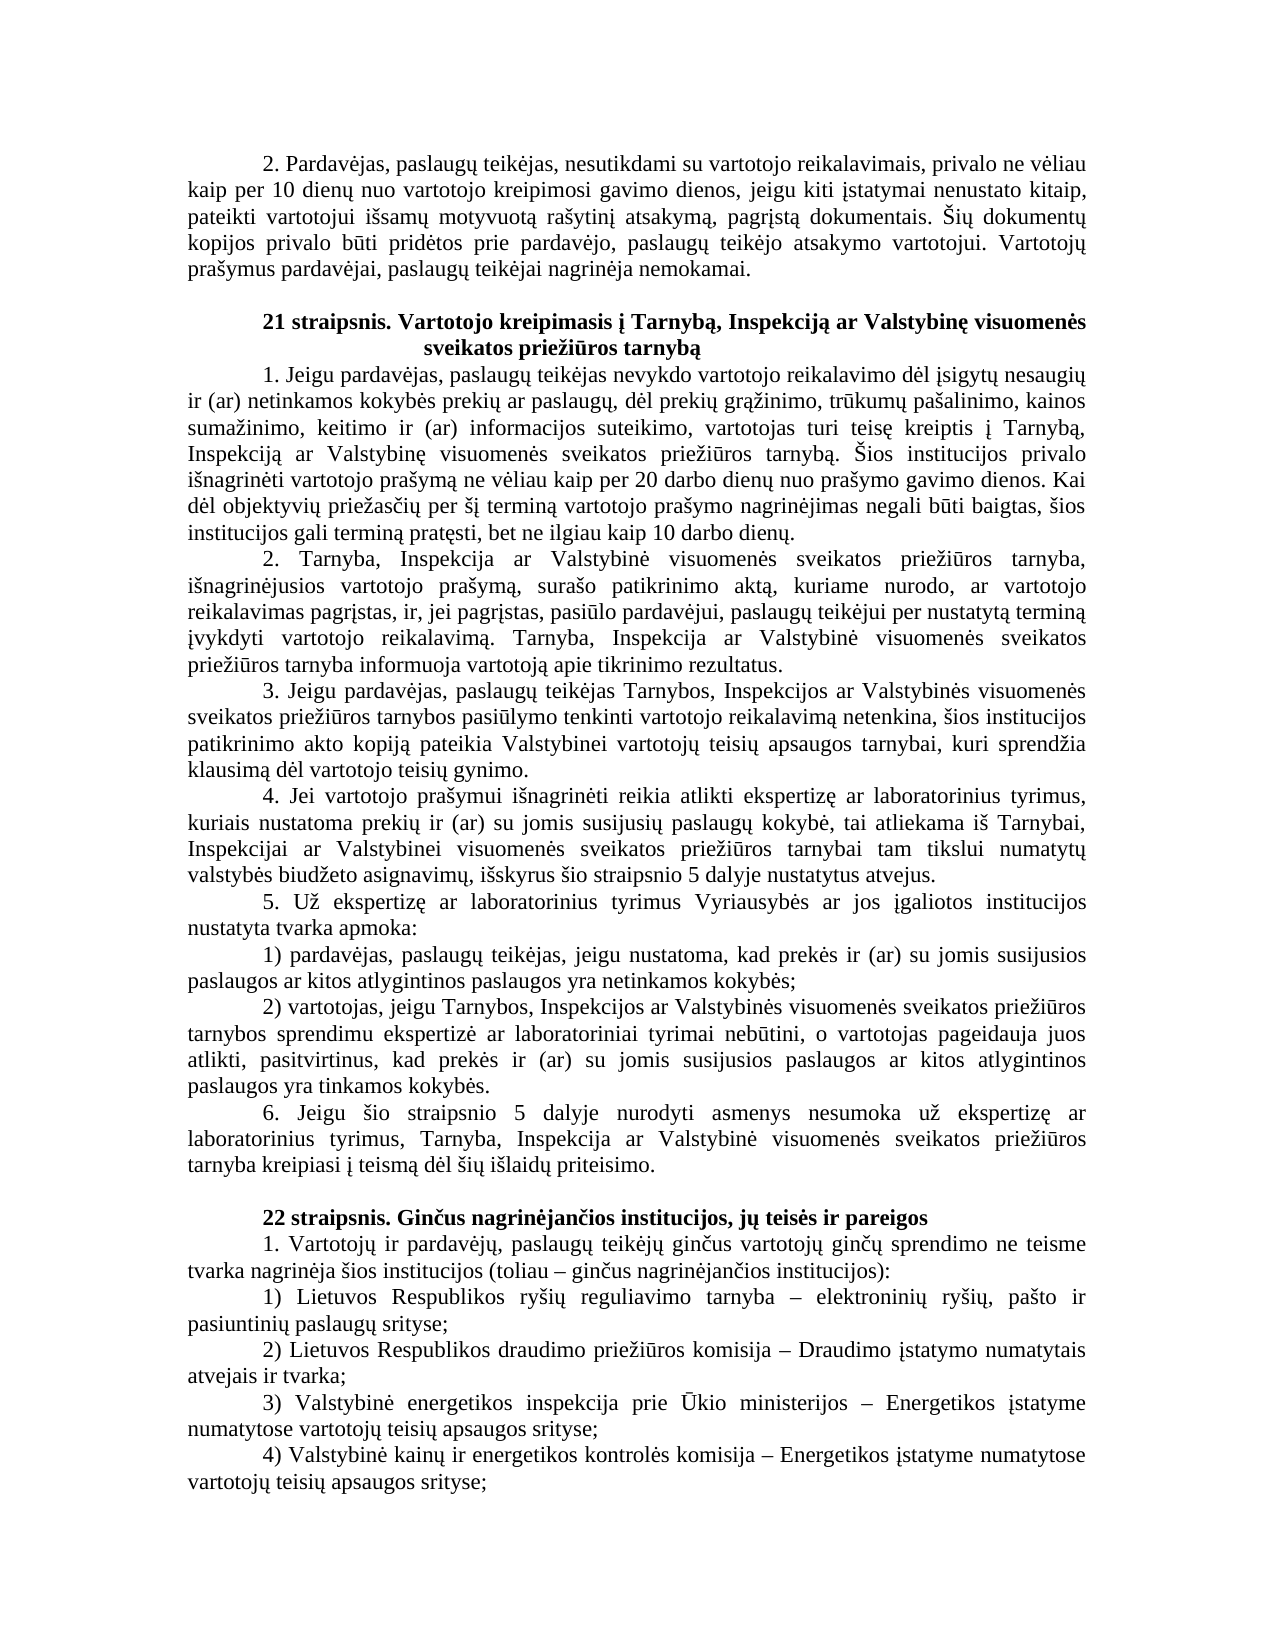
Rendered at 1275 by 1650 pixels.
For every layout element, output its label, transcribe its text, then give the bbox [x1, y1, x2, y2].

text 22 straipsnis. Ginčus nagrinėjančios institucijos, jų teisės ir pareigos [187, 1204, 1087, 1231]
text 1) Lietuvos Respublikos ryšių reguliavimo tarnyba – elektroninių ryšių, pašto ir pasiuntinių paslaugų srityse; [187, 1283, 1087, 1336]
text 2. Tarnyba, Inspekcija ar Valstybinė visuomenės sveikatos priežiūros tarnyba, išnagrinėjusios vartotojo prašymą, surašo patikrinimo aktą, kuriame nurodo, ar vartotojo reikalavimas pagrįstas, ir, jei pagrįstas, pasiūlo pardavėjui, paslaugų teikėjui per nustatytą terminą įvykdyti vartotojo reikalavimą. Tarnyba, Inspekcija ar Valstybinė visuomenės sveikatos priežiūros tarnyba informuoja vartotoją apie tikrinimo rezultatus. [187, 545, 1087, 677]
text 4. Jei vartotojo prašymui išnagrinėti reikia atlikti ekspertizę ar laboratorinius tyrimus, kuriais nustatoma prekių ir (ar) su jomis susijusių paslaugų kokybė, tai atliekama iš Tarnybai, Inspekcijai ar Valstybinei visuomenės sveikatos priežiūros tarnybai tam tikslui numatytų valstybės biudžeto asignavimų, išskyrus šio straipsnio 5 dalyje nustatytus atvejus. [187, 782, 1087, 888]
text 2) vartotojas, jeigu Tarnybos, Inspekcijos ar Valstybinės visuomenės sveikatos priežiūros tarnybos sprendimu ekspertizė ar laboratoriniai tyrimai nebūtini, o vartotojas pageidauja juos atlikti, pasitvirtinus, kad prekės ir (ar) su jomis susijusios paslaugos ar kitos atlygintinos paslaugos yra tinkamos kokybės. [187, 993, 1087, 1099]
text 2) Lietuvos Respublikos draudimo priežiūros komisija – Draudimo įstatymo numatytais atvejais ir tvarka; [187, 1336, 1087, 1389]
text 3. Jeigu pardavėjas, paslaugų teikėjas Tarnybos, Inspekcijos ar Valstybinės visuomenės sveikatos priežiūros tarnybos pasiūlymo tenkinti vartotojo reikalavimą netenkina, šios institucijos patikrinimo akto kopiją pateikia Valstybinei vartotojų teisių apsaugos tarnybai, kuri sprendžia klausimą dėl vartotojo teisių gynimo. [187, 677, 1087, 782]
text 21 straipsnis. Vartotojo kreipimasis į Tarnybą, Inspekciją ar Valstybinę visuomenės sveikatos priežiūros tarnybą [262, 308, 1087, 361]
text 5. Už ekspertizę ar laboratorinius tyrimus Vyriausybės ar jos įgaliotos institucijos nustatyta tvarka apmoka: [187, 888, 1087, 941]
text 4) Valstybinė kainų ir energetikos kontrolės komisija – Energetikos įstatyme numatytose vartotojų teisių apsaugos srityse; [187, 1441, 1087, 1494]
text 6. Jeigu šio straipsnio 5 dalyje nurodyti asmenys nesumoka už ekspertizę ar laboratorinius tyrimus, Tarnyba, Inspekcija ar Valstybinė visuomenės sveikatos priežiūros tarnyba kreipiasi į teismą dėl šių išlaidų priteisimo. [187, 1099, 1087, 1178]
text 1) pardavėjas, paslaugų teikėjas, jeigu nustatoma, kad prekės ir (ar) su jomis susijusios paslaugos ar kitos atlygintinos paslaugos yra netinkamos kokybės; [187, 941, 1087, 993]
text 3) Valstybinė energetikos inspekcija prie Ūkio ministerijos – Energetikos įstatyme numatytose vartotojų teisių apsaugos srityse; [187, 1389, 1087, 1441]
text 1. Vartotojų ir pardavėjų, paslaugų teikėjų ginčus vartotojų ginčų sprendimo ne teisme tvarka nagrinėja šios institucijos (toliau – ginčus nagrinėjančios institucijos): [187, 1231, 1087, 1283]
text 1. Jeigu pardavėjas, paslaugų teikėjas nevykdo vartotojo reikalavimo dėl įsigytų nesaugių ir (ar) netinkamos kokybės prekių ar paslaugų, dėl prekių grąžinimo, trūkumų pašalinimo, kainos sumažinimo, keitimo ir (ar) informacijos suteikimo, vartotojas turi teisę kreiptis į Tarnybą, Inspekciją ar Valstybinę visuomenės sveikatos priežiūros tarnybą. Šios institucijos privalo išnagrinėti vartotojo prašymą ne vėliau kaip per 20 darbo dienų nuo prašymo gavimo dienos. Kai dėl objektyvių priežasčių per šį terminą vartotojo prašymo nagrinėjimas negali būti baigtas, šios institucijos gali terminą pratęsti, bet ne ilgiau kaip 10 darbo dienų. [187, 361, 1087, 545]
text 2. Pardavėjas, paslaugų teikėjas, nesutikdami su vartotojo reikalavimais, privalo ne vėliau kaip per 10 dienų nuo vartotojo kreipimosi gavimo dienos, jeigu kiti įstatymai nenustato kitaip, pateikti vartotojui išsamų motyvuotą rašytinį atsakymą, pagrįstą dokumentais. Šių dokumentų kopijos privalo būti pridėtos prie pardavėjo, paslaugų teikėjo atsakymo vartotojui. Vartotojų prašymus pardavėjai, paslaugų teikėjai nagrinėja nemokamai. [187, 150, 1087, 282]
